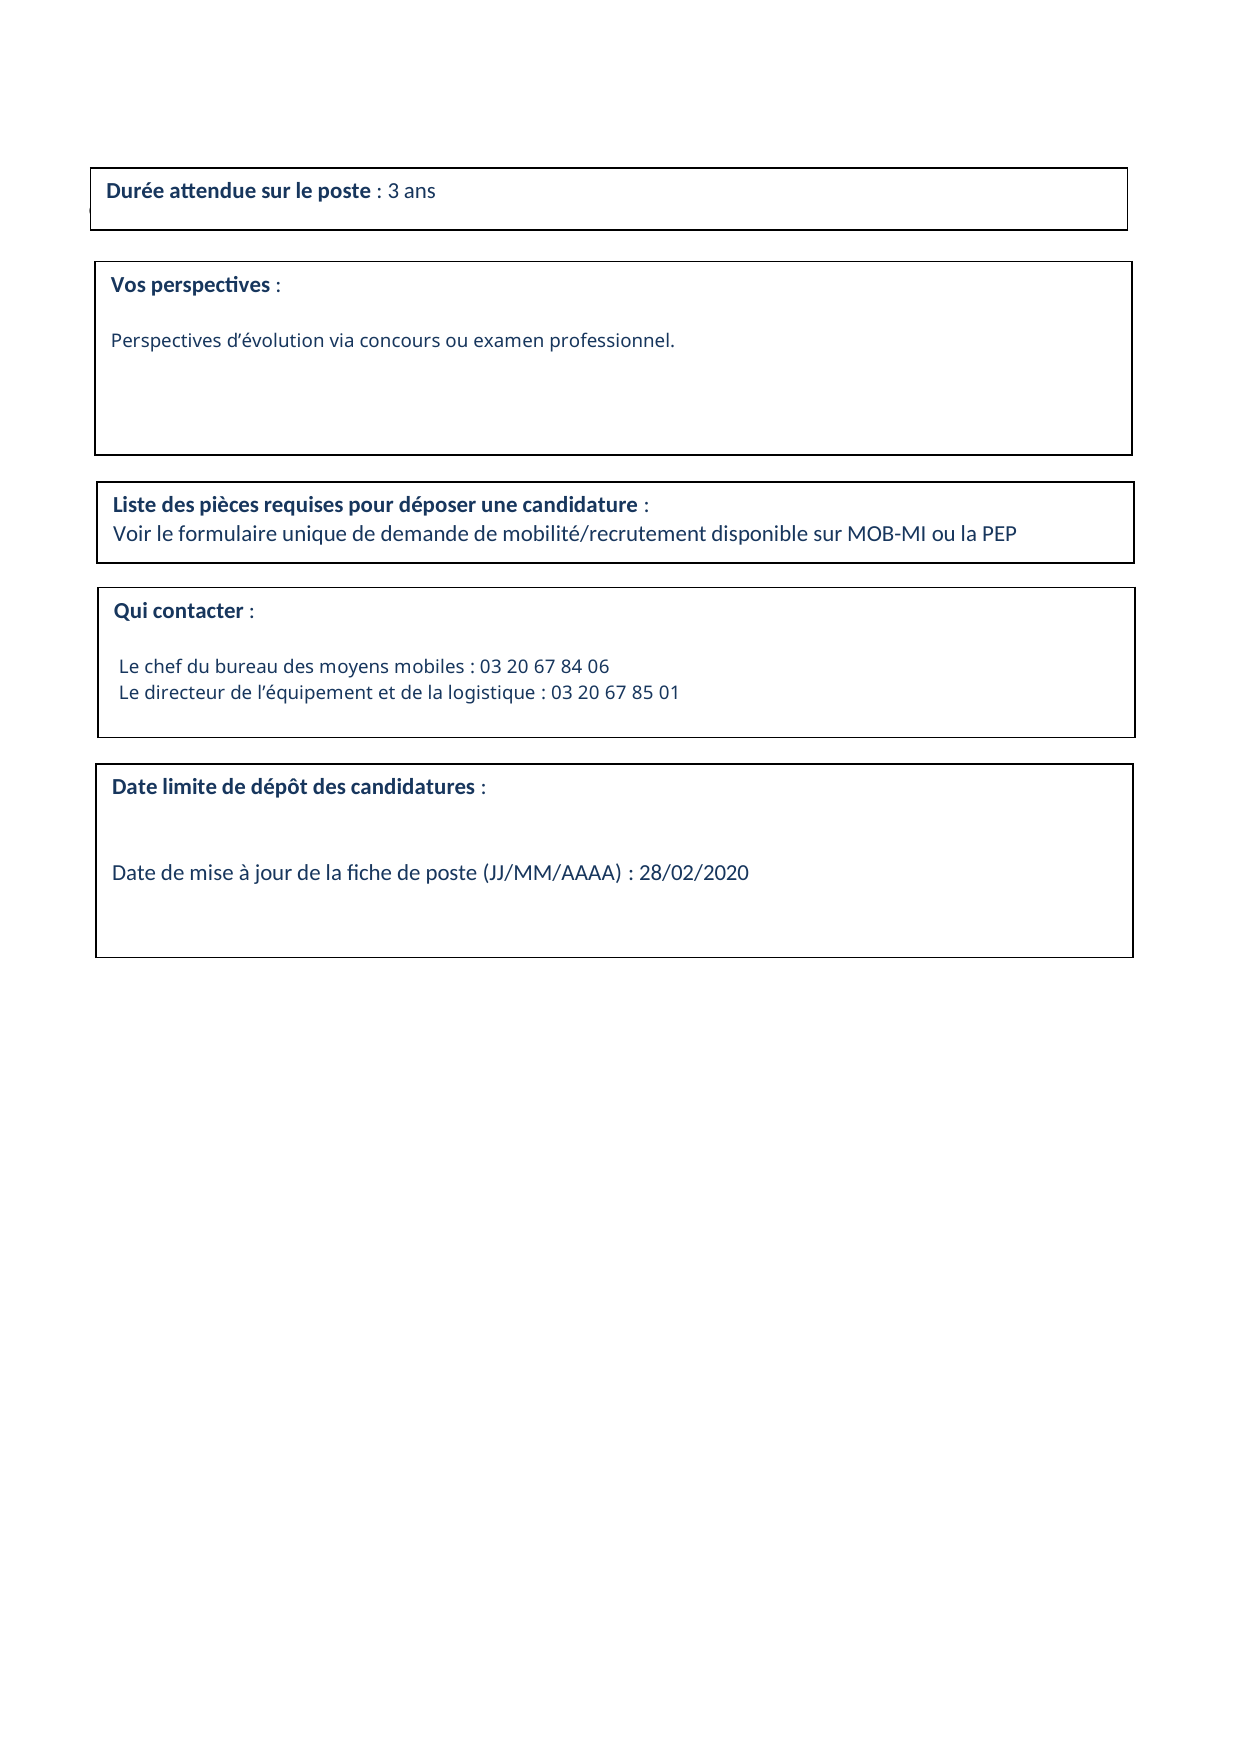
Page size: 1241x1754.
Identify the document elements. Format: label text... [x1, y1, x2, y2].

text Qui contacter : [114, 596, 1119, 624]
text Durée attendue sur le poste : 3 ans [106, 176, 1112, 204]
text Le chef du bureau des moyens mobiles : 03 20 67 84 06 Le directeur de l’équipement et de la logistique : 03 20 67 85 01 [114, 653, 1119, 705]
text Date de mise à jour de la fiche de poste (JJ/MM/AAAA) : 28/02/2020 [112, 858, 1117, 886]
text Perspectives d’évolution via concours ou examen professionnel. [108, 327, 1118, 355]
text Date limite de dépôt des candidatures : [112, 772, 1117, 801]
text Voir le formulaire unique de demande de mobilité/recrutement disponible sur MOB-MI ou la PEP [113, 519, 1118, 547]
text C [1128, 196, 1152, 224]
text Vos perspectives : [111, 270, 1116, 298]
text Liste des pièces requises pour déposer une candidature : [113, 490, 1118, 519]
